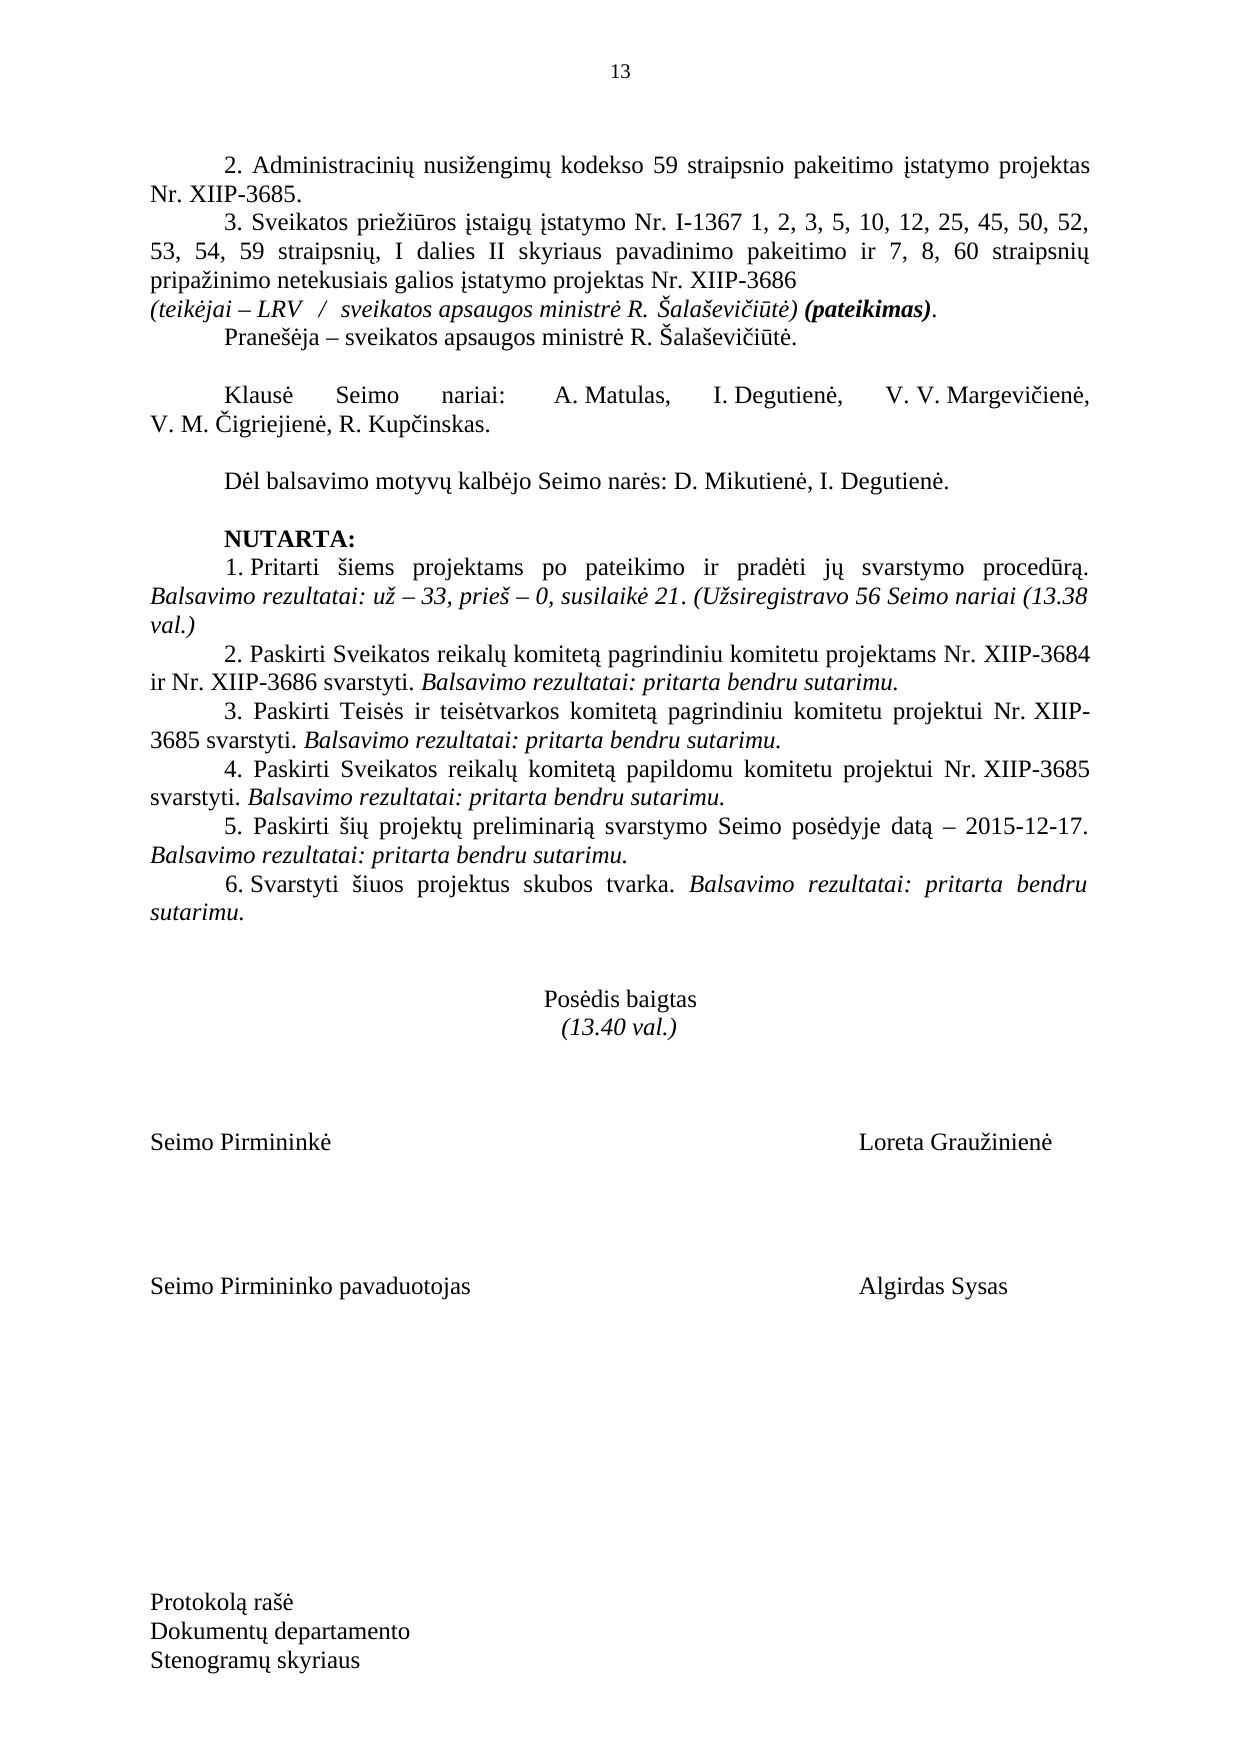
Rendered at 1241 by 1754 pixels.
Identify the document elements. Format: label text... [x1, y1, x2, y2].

text Pranešėja – sveikatos apsaugos ministrė R. Šalaševičiūtė. [150, 322, 1090, 351]
text Klausė Seimo nariai: A. Matulas, I. Degutienė, V. V. Margevičienė, V. M. Čigriejienė, R. Kupčinskas. [150, 380, 1090, 437]
text Seimo Pirmininkė Loreta Graužinienė [150, 1127, 1090, 1156]
text 3. Paskirti Teisės ir teisėtvarkos komitetą pagrindiniu komitetu projektui Nr. XIIP-3685 svarstyti. Balsavimo rezultatai: pritarta bendru sutarimu. [150, 696, 1090, 754]
text 2. Administracinių nusižengimų kodekso 59 straipsnio pakeitimo įstatymo projektas Nr. XIIP-3685. [150, 150, 1090, 207]
text Posėdis baigtas [150, 984, 1090, 1012]
text 6. Svarstyti šiuos projektus skubos tvarka. Balsavimo rezultatai: pritarta bendru sutarimu. [150, 869, 1090, 926]
text (13.40 val.) [150, 1012, 1090, 1041]
text NUTARTA: [150, 524, 1090, 552]
text 5. Paskirti šių projektų preliminarią svarstymo Seimo posėdyje datą – 2015-12-17. Balsavimo rezultatai: pritarta bendru sutarimu. [150, 811, 1090, 869]
text Dokumentų departamento [150, 1616, 1090, 1645]
text 4. Paskirti Sveikatos reikalų komitetą papildomu komitetu projektui Nr. XIIP-3685 svarstyti. Balsavimo rezultatai: pritarta bendru sutarimu. [150, 754, 1090, 811]
text Seimo Pirmininko pavaduotojas Algirdas Sysas [150, 1271, 1090, 1300]
text 3. Sveikatos priežiūros įstaigų įstatymo Nr. I-1367 1, 2, 3, 5, 10, 12, 25, 45, 50, 52, 53, 54, 59 straipsnių, I dalies II skyriaus pavadinimo pakeitimo ir 7, 8, 60 straipsnių pripažinimo netekusiais galios įstatymo projektas Nr. XIIP-3686 [150, 207, 1090, 294]
text Stenogramų skyriaus [150, 1645, 1090, 1674]
text (teikėjai – LRV / sveikatos apsaugos ministrė R. Šalaševičiūtė) (pateikimas). [150, 294, 1090, 322]
text 2. Paskirti Sveikatos reikalų komitetą pagrindiniu komitetu projektams Nr. XIIP-3684 ir Nr. XIIP-3686 svarstyti. Balsavimo rezultatai: pritarta bendru sutarimu. [150, 639, 1090, 696]
text Protokolą rašė [150, 1587, 1090, 1616]
text Dėl balsavimo motyvų kalbėjo Seimo narės: D. Mikutienė, I. Degutienė. [150, 466, 1090, 495]
text 1. Pritarti šiems projektams po pateikimo ir pradėti jų svarstymo procedūrą. Balsavimo rezultatai: už – 33, prieš – 0, susilaikė 21. (Užsiregistravo 56 Seimo nariai (13.38 val.) [150, 552, 1090, 639]
